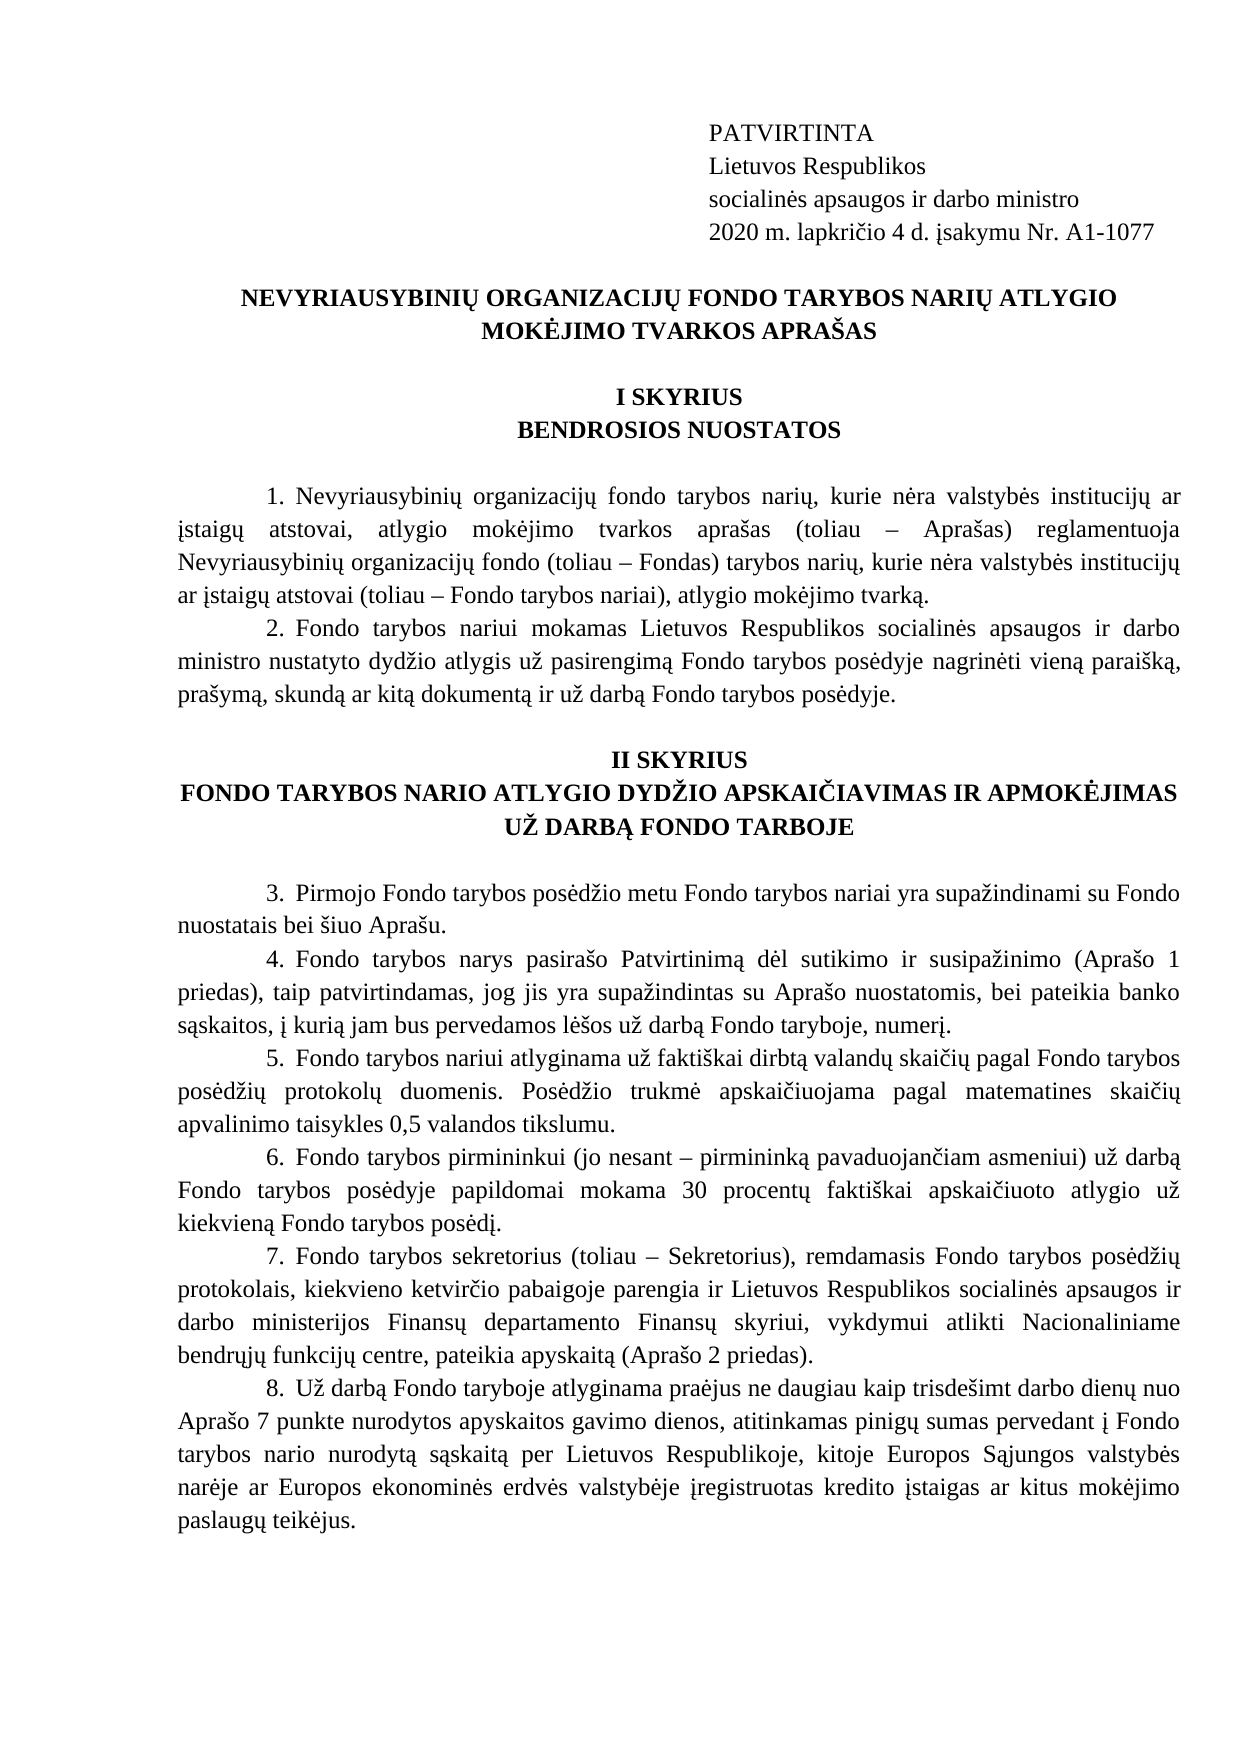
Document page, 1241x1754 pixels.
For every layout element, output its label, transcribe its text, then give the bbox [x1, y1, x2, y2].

text II SKYRIUS [177, 746, 1181, 774]
text 5. Fondo tarybos nariui atlyginama už faktiškai dirbtą valandų skaičių pagal Fondo tarybos posėdžių protokolų duomenis. Posėdžio trukmė apskaičiuojama pagal matematines skaičių apvalinimo taisykles 0,5 valandos tikslumu. [177, 1043, 1181, 1137]
text NEVYRIAUSYBINIŲ ORGANIZACIJŲ FONDO TARYBOS NARIŲ ATLYGIO MOKĖJIMO TVARKOS APRAŠAS [177, 283, 1181, 345]
text Lietuvos Respublikos [709, 151, 1181, 180]
text PATVIRTINTA [709, 118, 1181, 147]
text 1. Nevyriausybinių organizacijų fondo tarybos narių, kurie nėra valstybės institucijų ar įstaigų atstovai, atlygio mokėjimo tvarkos aprašas (toliau – Aprašas) reglamentuoja Nevyriausybinių organizacijų fondo (toliau – Fondas) tarybos narių, kurie nėra valstybės institucijų ar įstaigų atstovai (toliau – Fondo tarybos nariai), atlygio mokėjimo tvarką. [177, 481, 1181, 609]
text 2020 m. lapkričio 4 d. įsakymu Nr. A1-1077 [709, 217, 1181, 246]
text 7. Fondo tarybos sekretorius (toliau – Sekretorius), remdamasis Fondo tarybos posėdžių protokolais, kiekvieno ketvirčio pabaigoje parengia ir Lietuvos Respublikos socialinės apsaugos ir darbo ministerijos Finansų departamento Finansų skyriui, vykdymui atlikti Nacionaliniame bendrųjų funkcijų centre, pateikia apyskaitą (Aprašo 2 priedas). [177, 1241, 1181, 1369]
text 4. Fondo tarybos narys pasirašo Patvirtinimą dėl sutikimo ir susipažinimo (Aprašo 1 priedas), taip patvirtindamas, jog jis yra supažindintas su Aprašo nuostatomis, bei pateikia banko sąskaitos, į kurią jam bus pervedamos lėšos už darbą Fondo taryboje, numerį. [177, 944, 1181, 1038]
text I SKYRIUS [177, 382, 1181, 411]
text socialinės apsaugos ir darbo ministro [709, 184, 1181, 213]
text 8. Už darbą Fondo taryboje atlyginama praėjus ne daugiau kaip trisdešimt darbo dienų nuo Aprašo 7 punkte nurodytos apyskaitos gavimo dienos, atitinkamas pinigų sumas pervedant į Fondo tarybos nario nurodytą sąskaitą per Lietuvos Respublikoje, kitoje Europos Sąjungos valstybės narėje ar Europos ekonominės erdvės valstybėje įregistruotas kredito įstaigas ar kitus mokėjimo paslaugų teikėjus. [177, 1373, 1181, 1534]
text 3. Pirmojo Fondo tarybos posėdžio metu Fondo tarybos nariai yra supažindinami su Fondo nuostatais bei šiuo Aprašu. [177, 878, 1181, 939]
text 6. Fondo tarybos pirmininkui (jo nesant – pirmininką pavaduojančiam asmeniui) už darbą Fondo tarybos posėdyje papildomai mokama 30 procentų faktiškai apskaičiuoto atlygio už kiekvieną Fondo tarybos posėdį. [177, 1142, 1181, 1237]
text FONDO TARYBOS NARIO ATLYGIO DYDŽIO APSKAIČIAVIMAS IR APMOKĖJIMAS UŽ DARBĄ FONDO TARBOJE [177, 778, 1181, 840]
text 2. Fondo tarybos nariui mokamas Lietuvos Respublikos socialinės apsaugos ir darbo ministro nustatyto dydžio atlygis už pasirengimą Fondo tarybos posėdyje nagrinėti vieną paraišką, prašymą, skundą ar kitą dokumentą ir už darbą Fondo tarybos posėdyje. [177, 613, 1181, 708]
text BENDROSIOS NUOSTATOS [177, 415, 1181, 444]
